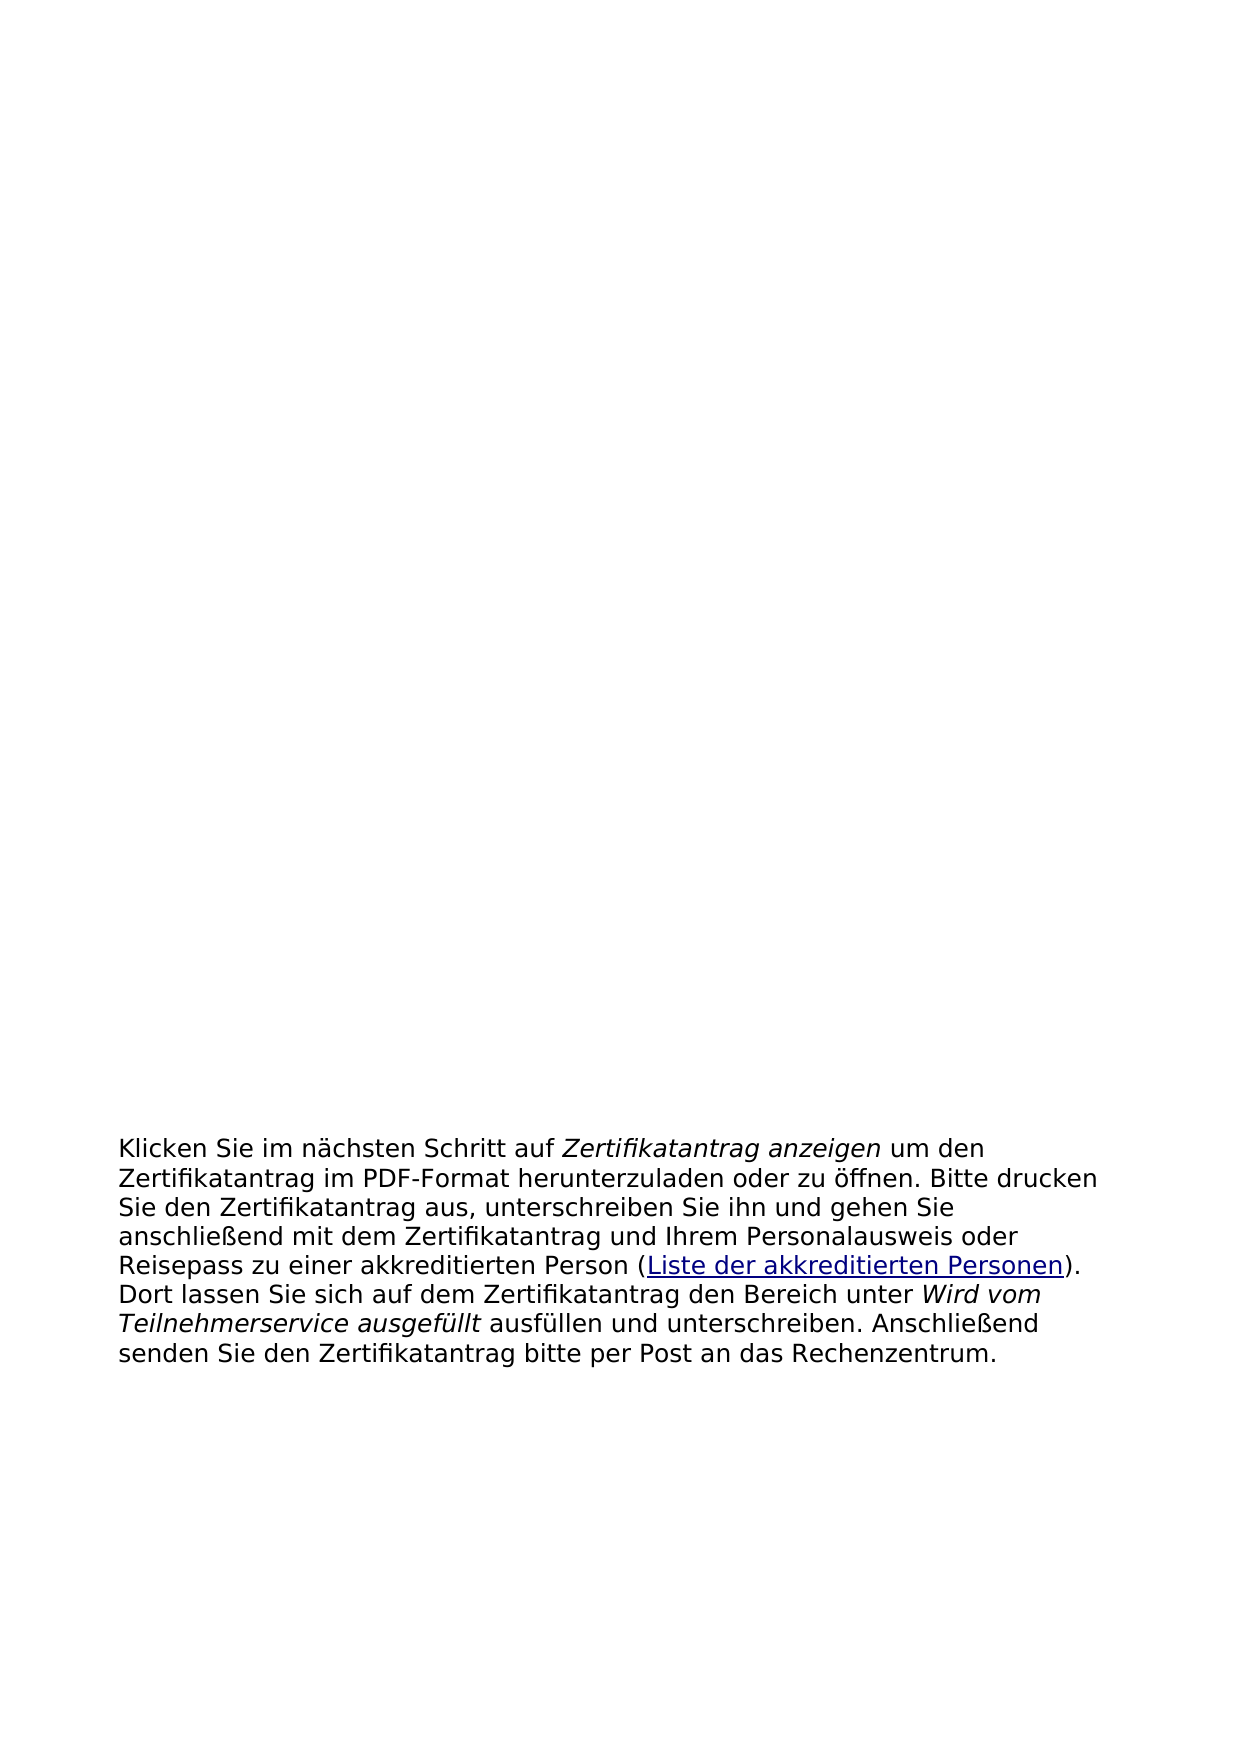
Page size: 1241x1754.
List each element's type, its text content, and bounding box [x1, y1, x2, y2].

text Klicken Sie im nächsten Schritt auf Zertifikatantrag anzeigen um den Zertifikatantrag im PDF-Format herunterzuladen oder zu öffnen. Bitte drucken Sie den Zertifikatantrag aus, unterschreiben Sie ihn und gehen Sie anschließend mit dem Zertifikatantrag und Ihrem Personalausweis oder Reisepass zu einer akkreditierten Person (Liste der akkreditierten Personen). Dort lassen Sie sich auf dem Zertifikatantrag den Bereich unter Wird vom Teilnehmerservice ausgefüllt ausfüllen und unterschreiben. Anschließend senden Sie den Zertifikatantrag bitte per Post an das Rechenzentrum. [118, 1134, 1122, 1368]
